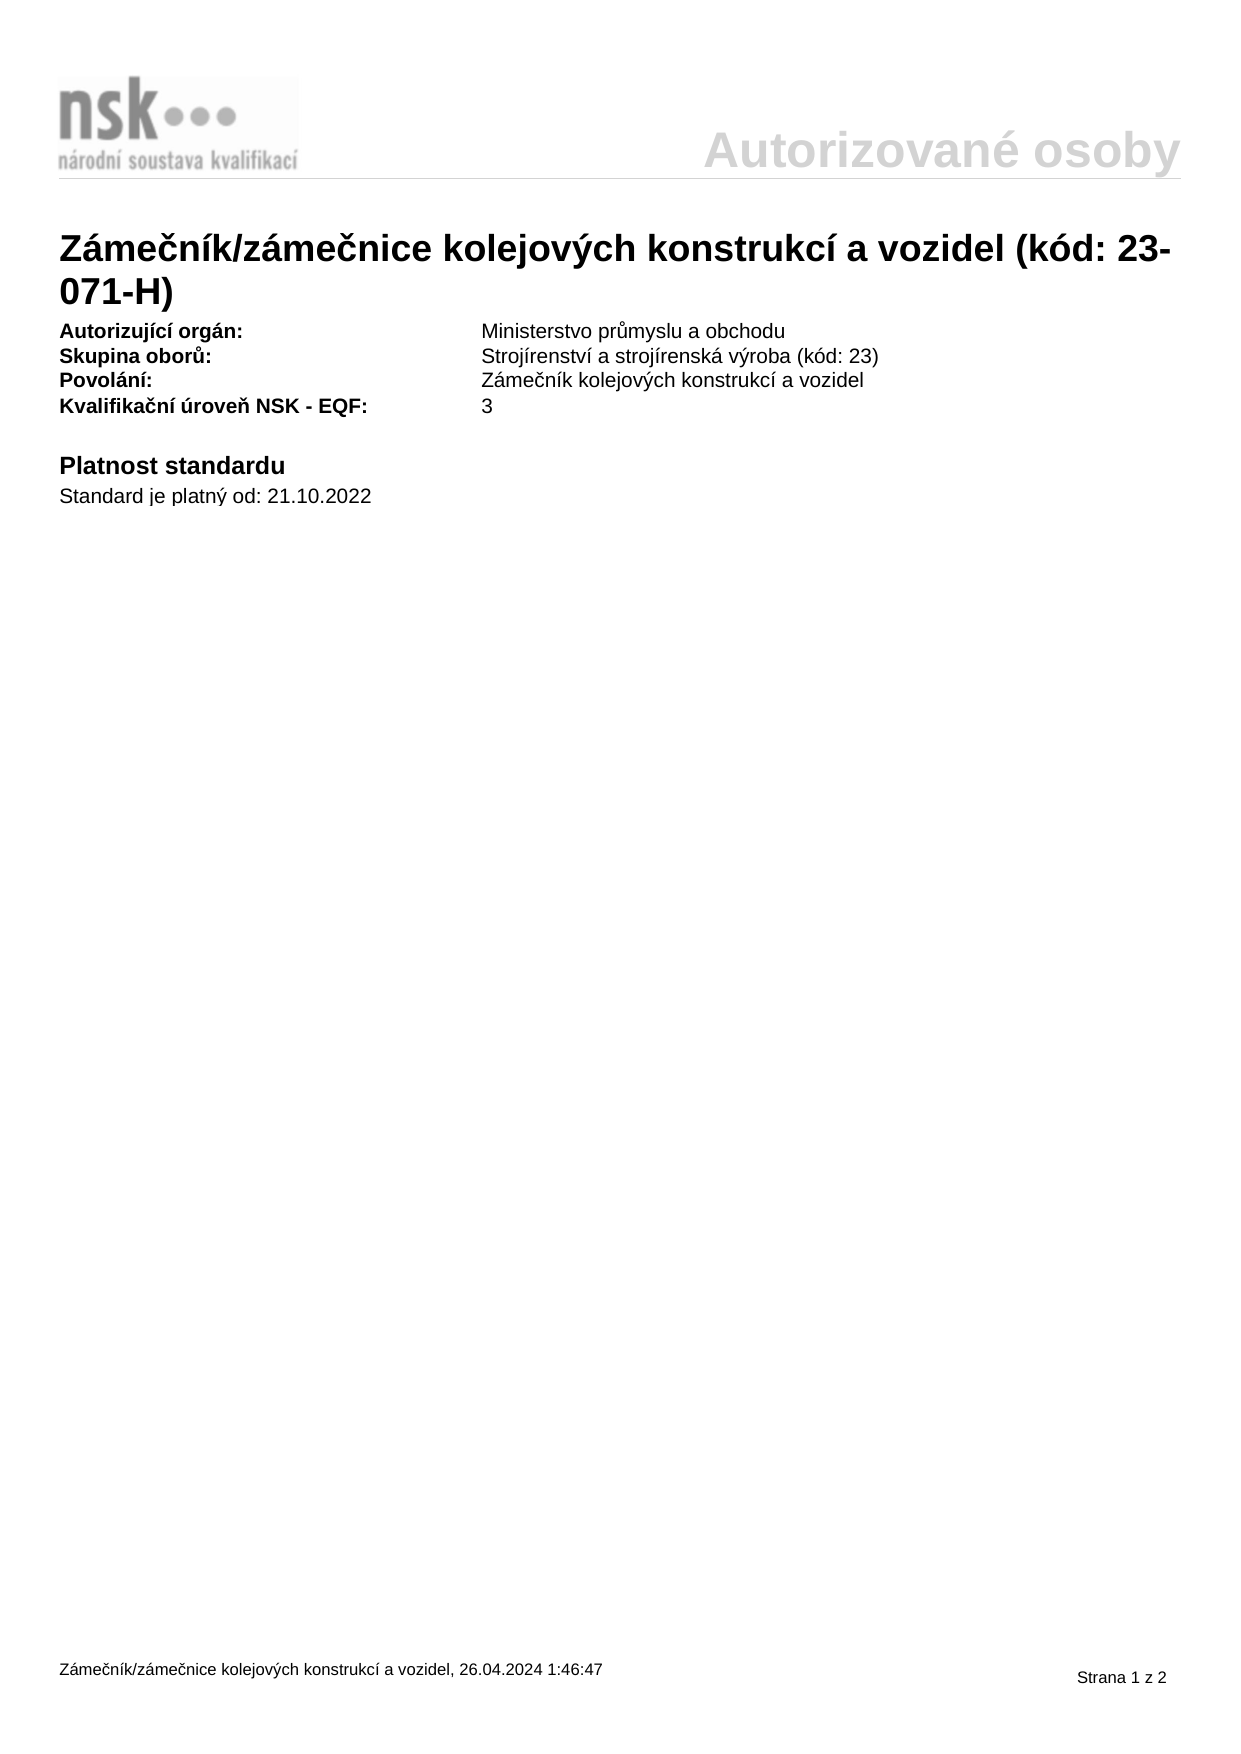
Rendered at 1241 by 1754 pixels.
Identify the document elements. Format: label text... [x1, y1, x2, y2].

table_cell [626, 418, 860, 447]
table_cell [1167, 1384, 1181, 1659]
table_cell [481, 806, 617, 1106]
table_cell [119, 196, 481, 224]
table_cell [1167, 196, 1181, 224]
table_cell Zámečník/zámečnice kolejových konstrukcí a vozidel (kód: 23-071-H) [59, 224, 1181, 313]
table_cell [1167, 418, 1181, 447]
table_cell [626, 1106, 860, 1383]
table_cell [886, 1106, 1167, 1383]
table_cell Skupina oborů: [59, 344, 481, 368]
table_cell [618, 806, 626, 1106]
table_header Autorizované osoby [626, 59, 1181, 178]
table_cell Standard je platný od: 21.10.2022 [59, 484, 1181, 506]
table_cell [626, 506, 860, 806]
table_cell [626, 313, 860, 319]
table_cell [481, 172, 617, 178]
table_cell [860, 1106, 886, 1383]
table_cell [119, 172, 481, 178]
table_cell Strana 1 z 2 [860, 1660, 1167, 1696]
table_cell [119, 1384, 481, 1659]
table_cell [1167, 1660, 1181, 1696]
table_cell 3 [481, 394, 1181, 417]
table_cell [59, 806, 119, 1106]
table_cell [886, 313, 1167, 319]
table_cell [860, 806, 886, 1106]
table_cell [59, 1384, 119, 1659]
table_cell [119, 506, 481, 806]
table_cell [886, 506, 1167, 806]
table_cell [1167, 1106, 1181, 1383]
table_cell [59, 172, 119, 178]
table_cell Kvalifikační úroveň NSK - EQF: [59, 394, 481, 417]
table_cell [1167, 806, 1181, 1106]
table_cell [618, 196, 626, 224]
table_cell [481, 1384, 617, 1659]
table_cell Povolání: [59, 368, 481, 392]
table_cell [481, 1106, 617, 1383]
table_cell [618, 1106, 626, 1383]
table_cell [626, 196, 860, 224]
table_cell [59, 313, 119, 319]
picture [57, 59, 619, 172]
table_cell [618, 506, 626, 806]
table_cell [886, 1384, 1167, 1659]
table_cell [119, 418, 481, 447]
table_cell [481, 418, 617, 447]
table_cell [860, 196, 886, 224]
table_cell [59, 179, 1181, 196]
table_cell [626, 806, 860, 1106]
table_cell [119, 313, 481, 319]
table_cell Zámečník kolejových konstrukcí a vozidel [481, 368, 1181, 393]
table_cell [119, 1106, 481, 1383]
table_cell [860, 418, 886, 447]
table_cell Zámečník/zámečnice kolejových konstrukcí a vozidel, 26.04.2024 1:46:47 [59, 1660, 860, 1696]
table_cell [860, 506, 886, 806]
table_header [619, 59, 626, 172]
table_cell Ministerstvo průmyslu a obchodu [481, 319, 1181, 344]
table_cell [59, 506, 119, 806]
table_cell [626, 1384, 860, 1659]
table_cell [59, 418, 119, 447]
table_cell [618, 1384, 626, 1659]
table_cell [1167, 313, 1181, 319]
table_cell [59, 1106, 119, 1383]
table_cell [860, 313, 886, 319]
table_cell [119, 806, 481, 1106]
table_cell Autorizující orgán: [59, 319, 481, 343]
table_cell [481, 506, 617, 806]
table_cell [886, 196, 1167, 224]
table_cell [886, 806, 1167, 1106]
table_cell [59, 196, 119, 224]
table_cell [618, 313, 626, 319]
table_cell [886, 418, 1167, 447]
table_cell [618, 418, 626, 447]
table_cell Platnost standardu [59, 448, 1181, 483]
table_cell [1167, 506, 1181, 806]
table_cell [618, 172, 626, 178]
table_cell [481, 196, 617, 224]
table_cell [860, 1384, 886, 1659]
table_cell Strojírenství a strojírenská výroba (kód: 23) [481, 344, 1181, 368]
table_cell [481, 313, 617, 319]
